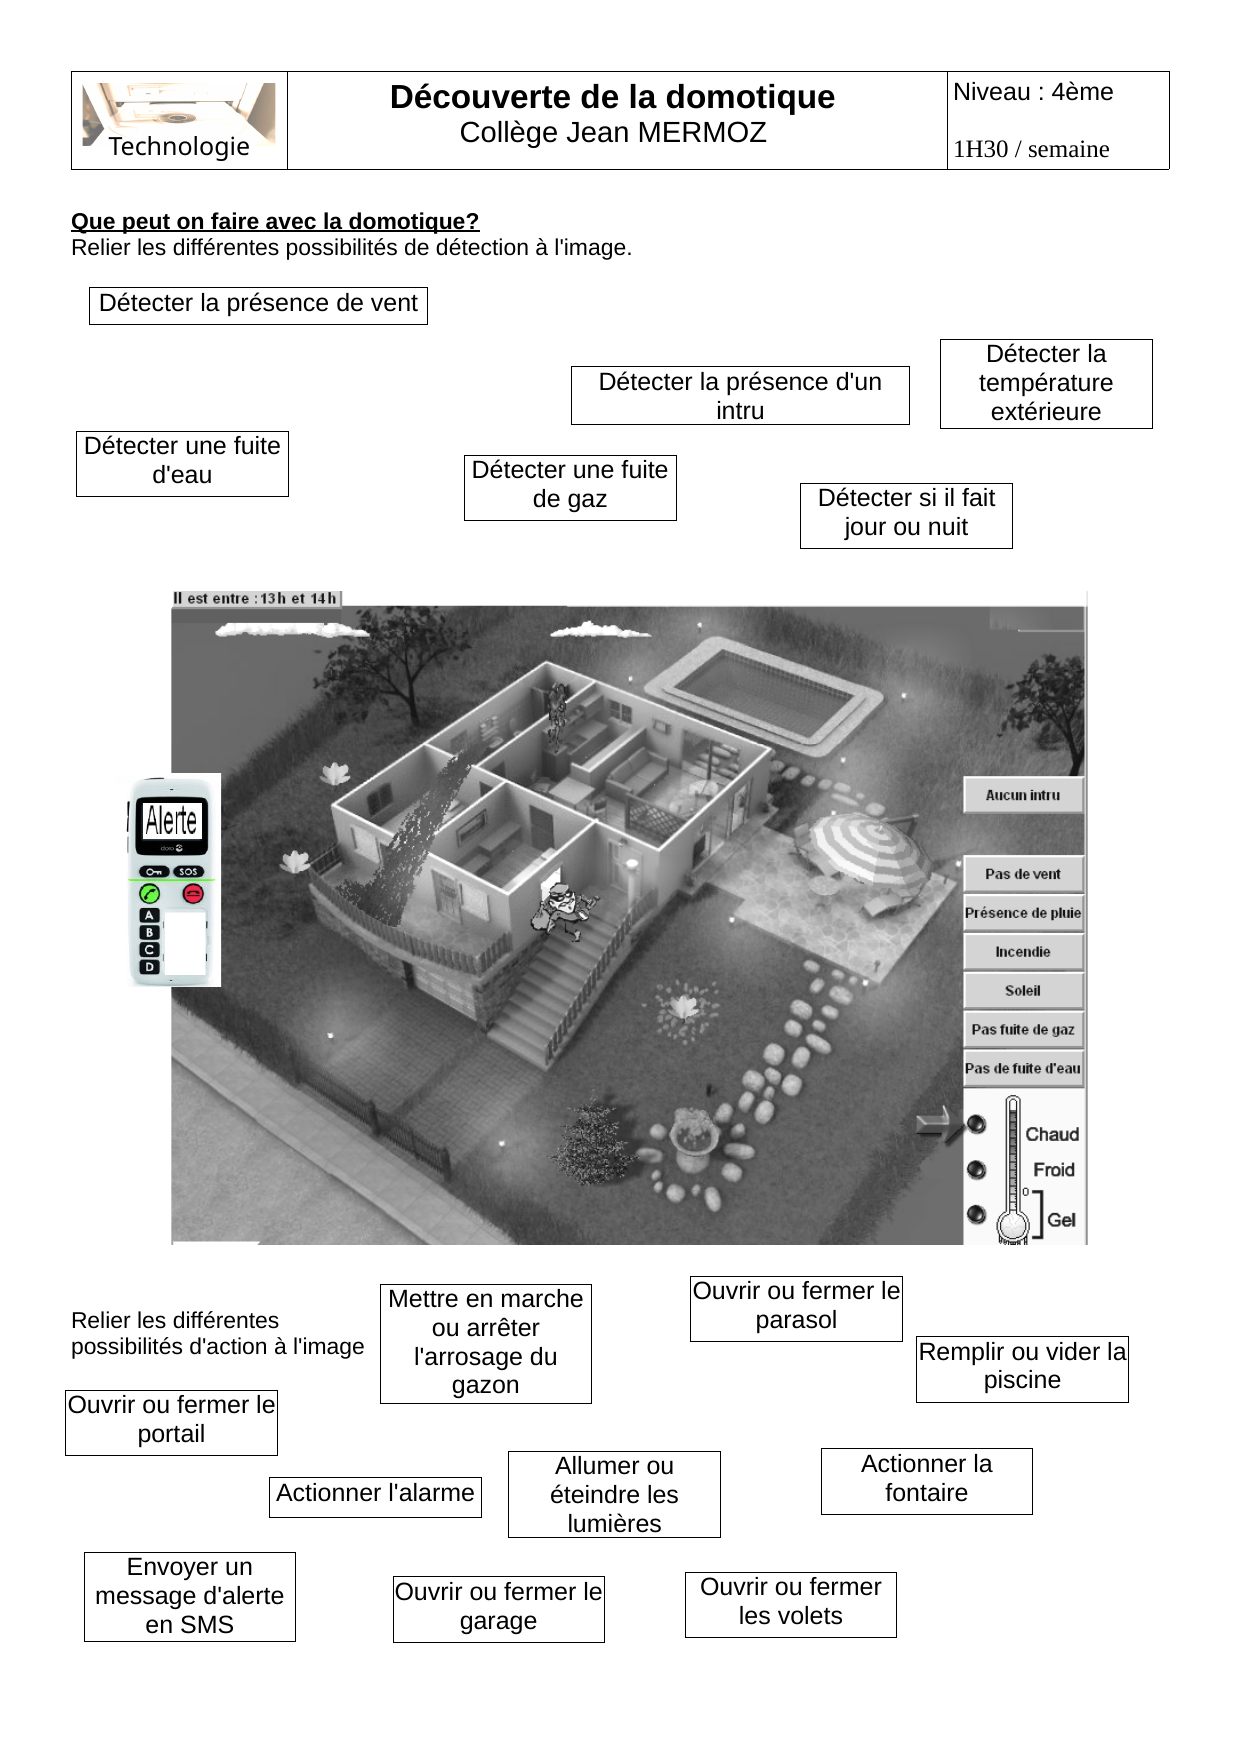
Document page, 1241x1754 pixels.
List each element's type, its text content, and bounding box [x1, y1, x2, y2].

text possibilités d'action à l'image [381, 1333, 591, 1359]
text possibilités d'action à l'image [71, 1333, 380, 1359]
text Relier les différentes [903, 1307, 1169, 1333]
text Relier les différentes [71, 1307, 380, 1333]
text Relier les différentes possibilités de détection à l'image. [71, 234, 1169, 260]
text Relier les différentes [592, 1307, 690, 1333]
text possibilités d'action à l'image [691, 1333, 902, 1341]
text possibilités d'action à l'image [592, 1333, 1169, 1359]
text Que peut on faire avec la domotique? [71, 208, 1169, 234]
picture [114, 773, 222, 987]
text Relier les différentes [381, 1307, 591, 1333]
text Relier les différentes [691, 1307, 902, 1333]
text possibilités d'action à l'image [917, 1337, 1128, 1359]
